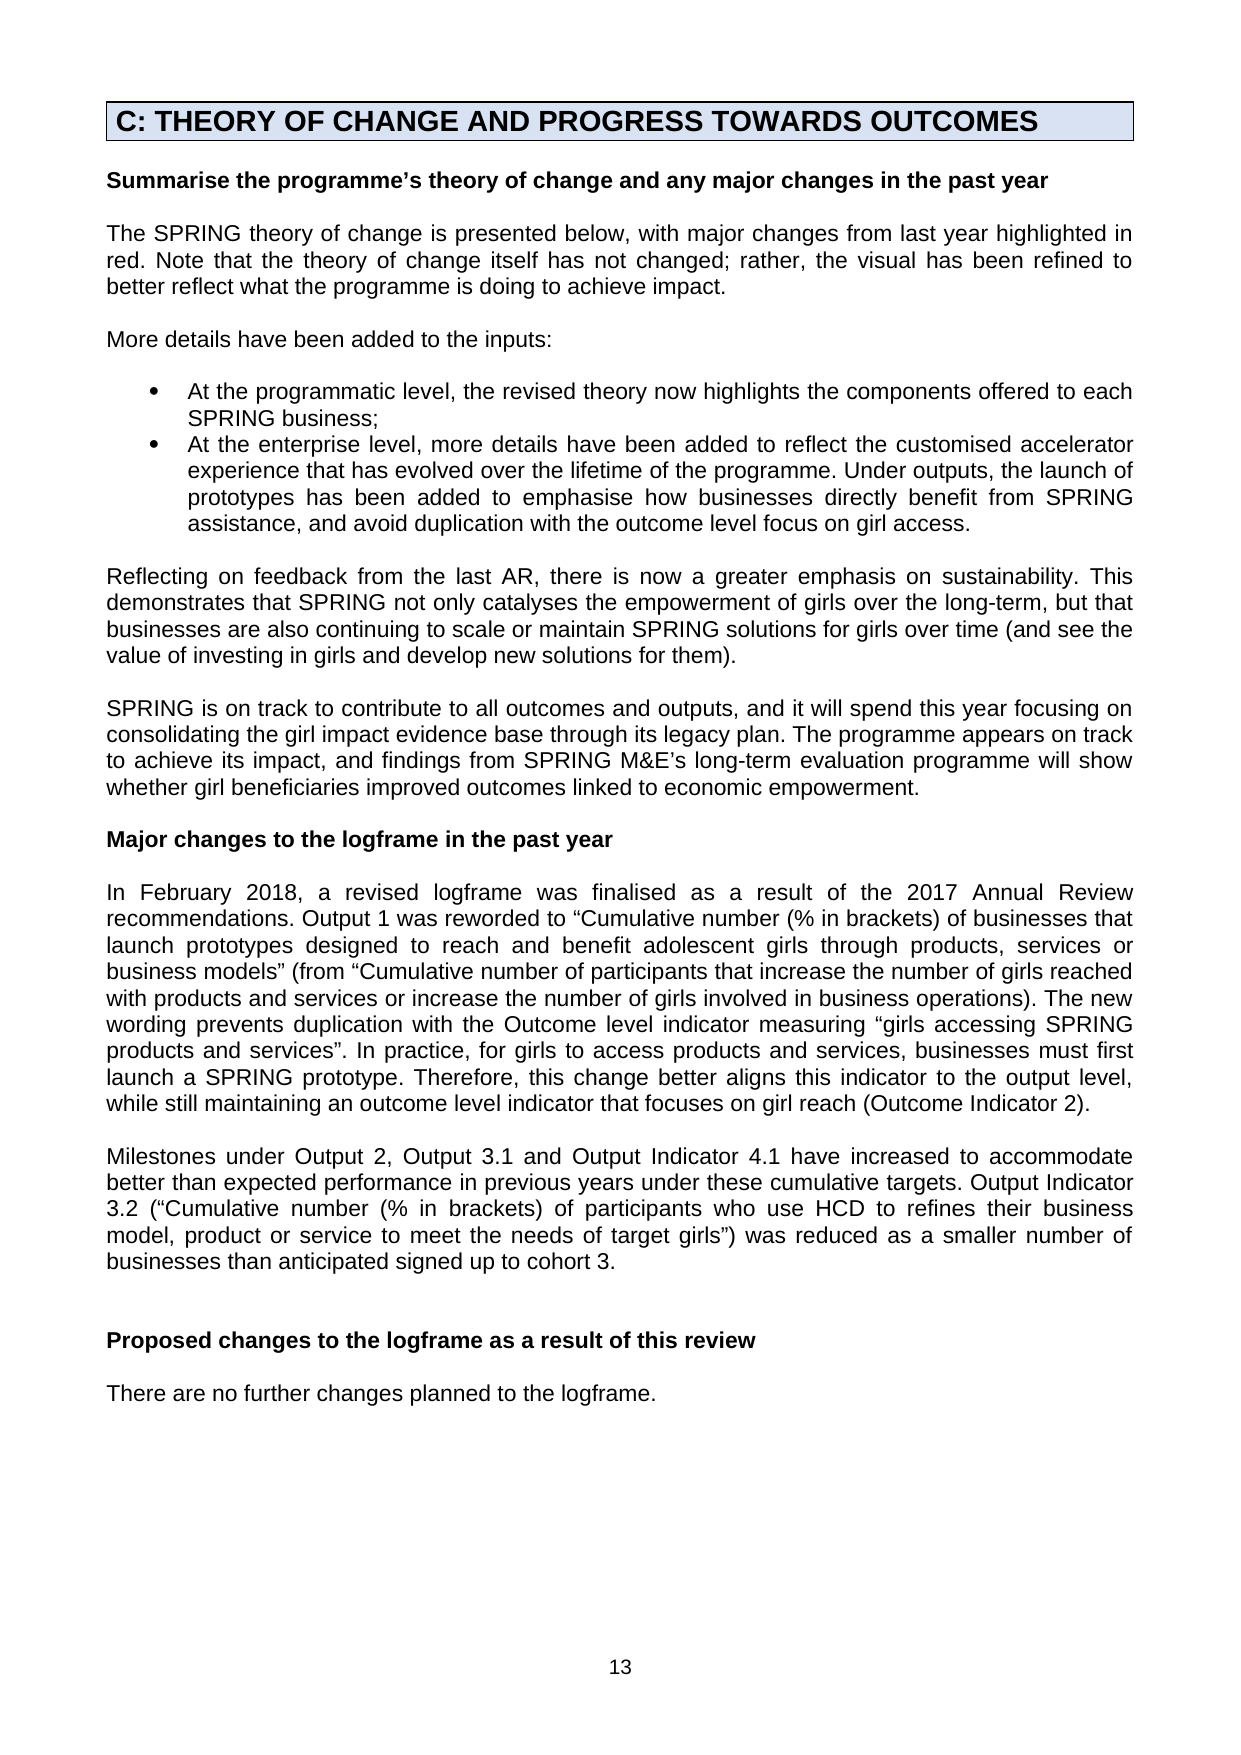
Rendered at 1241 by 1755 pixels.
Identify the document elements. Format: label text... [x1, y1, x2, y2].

list At the enterprise level, more details have been added to reflect the customised accelerator experience that has evolved over the lifetime of the programme. Under outputs, the launch of prototypes has been added to emphasise how businesses directly benefit from SPRING assistance, and avoid duplication with the outcome level focus on girl access. [150, 431, 1134, 536]
text There are no further changes planned to the logframe. [106, 1380, 1134, 1406]
text The SPRING theory of change is presented below, with major changes from last year highlighted in red. Note that the theory of change itself has not changed; rather, the visual has been refined to better reflect what the programme is doing to achieve impact. [106, 220, 1134, 299]
text Milestones under Output 2, Output 3.1 and Output Indicator 4.1 have increased to accommodate better than expected performance in previous years under these cumulative targets. Output Indicator 3.2 (“Cumulative number (% in brackets) of participants who use HCD to refines their business model, product or service to meet the needs of target girls”) was reduced as a smaller number of businesses than anticipated signed up to cohort 3. [106, 1143, 1134, 1274]
text More details have been added to the inputs: [106, 326, 1134, 352]
list At the programmatic level, the revised theory now highlights the components offered to each SPRING business; [150, 378, 1134, 431]
text Proposed changes to the logframe as a result of this review [106, 1327, 1134, 1353]
text Reflecting on feedback from the last AR, there is now a greater emphasis on sustainability. This demonstrates that SPRING not only catalyses the empowerment of girls over the long-term, but that businesses are also continuing to scale or maintain SPRING solutions for girls over time (and see the value of investing in girls and develop new solutions for them). [106, 563, 1134, 668]
text Major changes to the logframe in the past year [106, 826, 1134, 853]
text Summarise the programme’s theory of change and any major changes in the past year [106, 167, 1134, 194]
text SPRING is on track to contribute to all outcomes and outputs, and it will spend this year focusing on consolidating the girl impact evidence base through its legacy plan. The programme appears on track to achieve its impact, and findings from SPRING M&E’s long-term evaluation programme will show whether girl beneficiaries improved outcomes linked to economic empowerment. [106, 694, 1134, 800]
text In February 2018, a revised logframe was finalised as a result of the 2017 Annual Review recommendations. Output 1 was reworded to “Cumulative number (% in brackets) of businesses that launch prototypes designed to reach and benefit adolescent girls through products, services or business models” (from “Cumulative number of participants that increase the number of girls reached with products and services or increase the number of girls involved in business operations). The new wording prevents duplication with the Outcome level indicator measuring “girls accessing SPRING products and services”. In practice, for girls to access products and services, businesses must first launch a SPRING prototype. Therefore, this change better aligns this indicator to the output level, while still maintaining an outcome level indicator that focuses on girl reach (Outcome Indicator 2). [106, 879, 1134, 1116]
subtitle C: THEORY OF CHANGE AND PROGRESS TOWARDS OUTCOMES [107, 103, 1133, 140]
